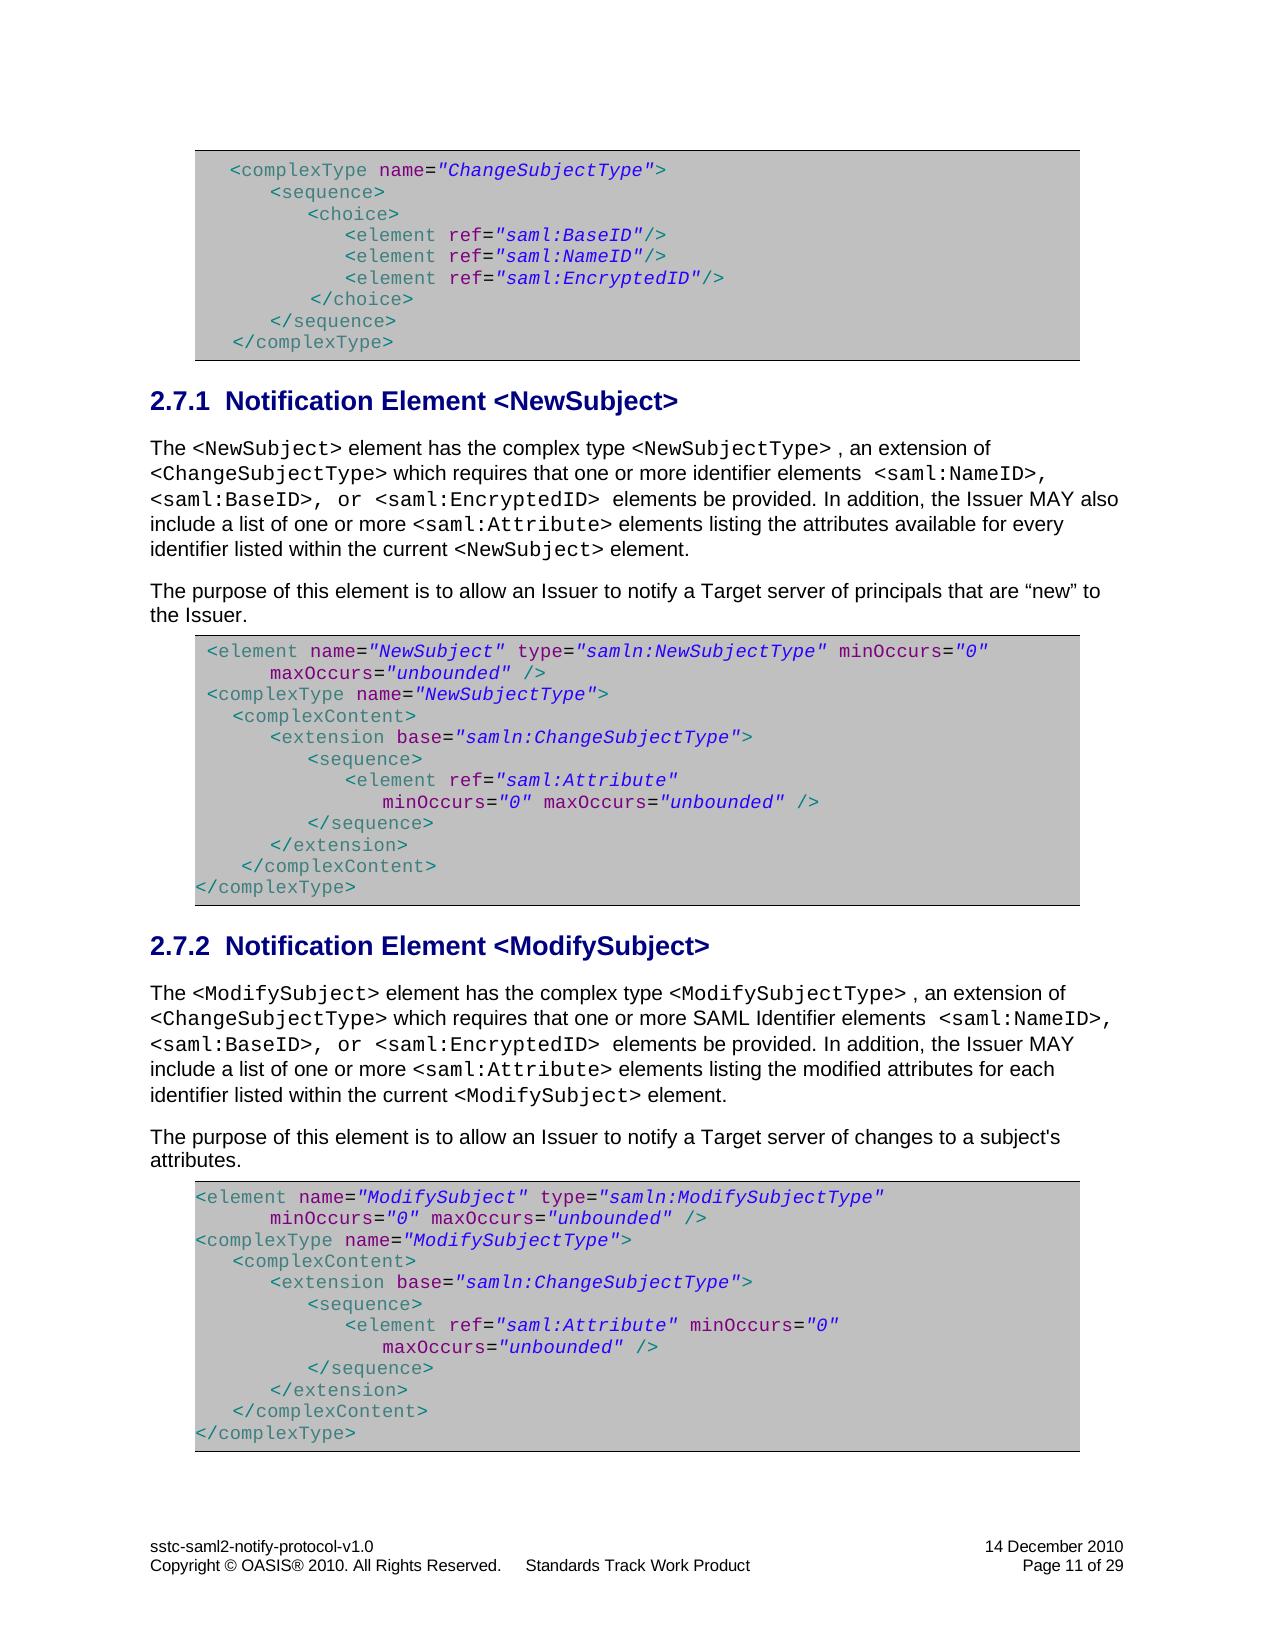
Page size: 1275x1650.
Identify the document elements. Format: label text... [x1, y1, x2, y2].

text </sequence> [195, 1352, 1080, 1374]
text <sequence> [195, 743, 1080, 764]
text <element ref="saml:Attribute" [195, 764, 1080, 786]
text <sequence> [195, 1288, 1080, 1309]
text </extension> [195, 1374, 1080, 1395]
text minOccurs="0" maxOccurs="unbounded" /> [195, 1202, 1080, 1223]
text <complexType name="ModifySubjectType"> [195, 1223, 1080, 1245]
text <sequence> [195, 176, 1080, 197]
text <complexType name="ChangeSubjectType"> [195, 151, 1080, 176]
text </extension> [195, 828, 1080, 850]
text The <NewSubject> element has the complex type <NewSubjectType> , an extension of <ChangeSubjectType> which requires that one or more identifier elements <saml:NameID>, <saml:BaseID>, or <saml:EncryptedID> elements be provided. In addition, the Issuer MAY also include a list of one or more <saml:Attribute> elements listing the attributes available for every identifier listed within the current <NewSubject> element. [150, 436, 1125, 563]
text </complexContent> [195, 1395, 1080, 1417]
subtitle Notification Element <NewSubject> [150, 385, 1125, 415]
text <extension base="samln:ChangeSubjectType"> [195, 721, 1080, 743]
text </sequence> [195, 305, 1080, 326]
text <extension base="samln:ChangeSubjectType"> [195, 1266, 1080, 1288]
text <complexContent> [195, 700, 1080, 721]
text <element ref="saml:Attribute" minOccurs="0" [195, 1309, 1080, 1331]
text <element ref="saml:NameID"/> [195, 240, 1080, 262]
text maxOccurs="unbounded" /> [195, 657, 1080, 678]
text <complexContent> [195, 1245, 1080, 1266]
text maxOccurs="unbounded" /> [195, 1331, 1080, 1352]
text </complexType> [195, 1417, 1080, 1451]
text <element name="ModifySubject" type="samln:ModifySubjectType" [195, 1182, 1080, 1202]
text <element ref="saml:BaseID"/> [195, 219, 1080, 240]
text The purpose of this element is to allow an Issuer to notify a Target server of changes to a subject's attributes. [150, 1125, 1125, 1172]
text </complexType> [195, 326, 1080, 360]
text </complexType> [195, 871, 1080, 905]
text minOccurs="0" maxOccurs="unbounded" /> [195, 786, 1080, 807]
text <element name="NewSubject" type="samln:NewSubjectType" minOccurs="0" [195, 636, 1080, 657]
text The <ModifySubject> element has the complex type <ModifySubjectType> , an extension of <ChangeSubjectType> which requires that one or more SAML Identifier elements <saml:NameID>, <saml:BaseID>, or <saml:EncryptedID> elements be provided. In addition, the Issuer MAY include a list of one or more <saml:Attribute> elements listing the modified attributes for each identifier listed within the current <ModifySubject> element. [150, 981, 1125, 1108]
text </complexContent> [195, 850, 1080, 871]
text <element ref="saml:EncryptedID"/> [195, 262, 1080, 283]
text <choice> [195, 197, 1080, 219]
subtitle Notification Element <ModifySubject> [150, 931, 1125, 961]
text </sequence> [195, 807, 1080, 828]
text The purpose of this element is to allow an Issuer to notify a Target server of principals that are “new” to the Issuer. [150, 580, 1125, 627]
text </choice> [195, 283, 1080, 305]
text <complexType name="NewSubjectType"> [195, 678, 1080, 700]
